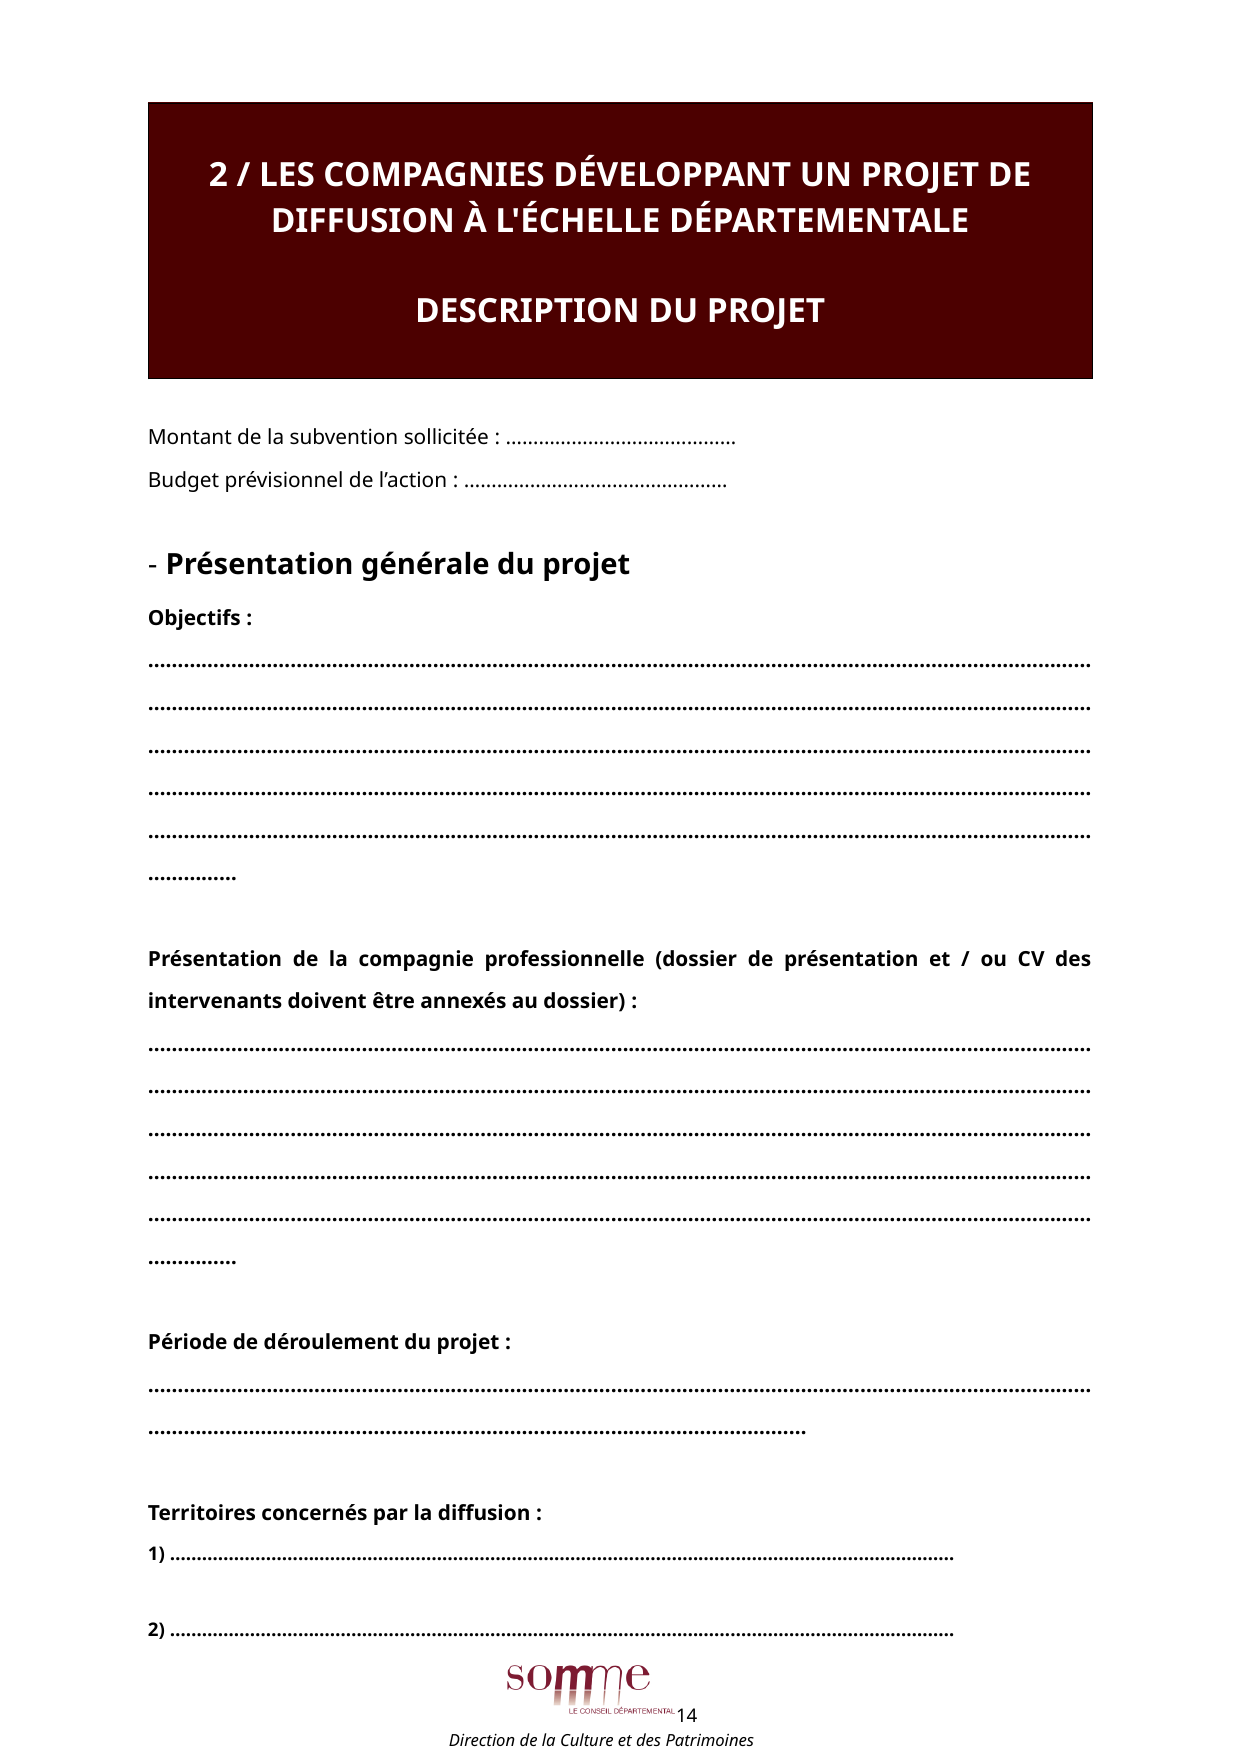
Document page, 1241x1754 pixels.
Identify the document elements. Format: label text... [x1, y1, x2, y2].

text Montant de la subvention sollicitée : …………………………………… [148, 422, 1093, 451]
text Budget prévisionnel de l’action : ………………………………………… [148, 465, 1093, 493]
text Territoires concernés par la diffusion : [148, 1498, 1093, 1526]
text Présentation de la compagnie professionnelle (dossier de présentation et / ou CV des intervenants doivent être annexés au dossier) : [148, 944, 1093, 1015]
text - Présentation générale du projet [148, 543, 1093, 583]
text 2 / LES COMPAGNIES DÉVELOPPANT UN PROJET DE DIFFUSION À L'ÉCHELLE DÉPARTEMENTALE [149, 148, 1092, 239]
text ……………………………………………………………………………………………………………………………………………………………………………………………………………………………………………… [148, 1370, 1093, 1441]
text 2) ………………………………………………………………………………………………………………………………… [148, 1617, 1093, 1642]
picture [505, 1664, 676, 1723]
text Objectifs : [148, 603, 1093, 631]
text 1) ………………………………………………………………………………………………………………………………… [148, 1540, 1093, 1566]
text ……………………………………………………………………………………………………………………………………………………………………………………………………………………………………………………………………………………………………………………………………………………………………………………………………………………………………………………………………………………………………………………………………………………………………………………………………………………………………………………………………………………………………………………………………………… [148, 1029, 1093, 1270]
text Période de déroulement du projet : [148, 1327, 1093, 1356]
subtitle DESCRIPTION DU PROJET [149, 284, 1092, 378]
text ……………………………………………………………………………………………………………………………………………………………………………………………………………………………………………………………………………………………………………………………………………………………………………………………………………………………………………………………………………………………………………………………………………………………………………………………………………………………………………………………………………………………………………………………………………… [148, 646, 1093, 887]
